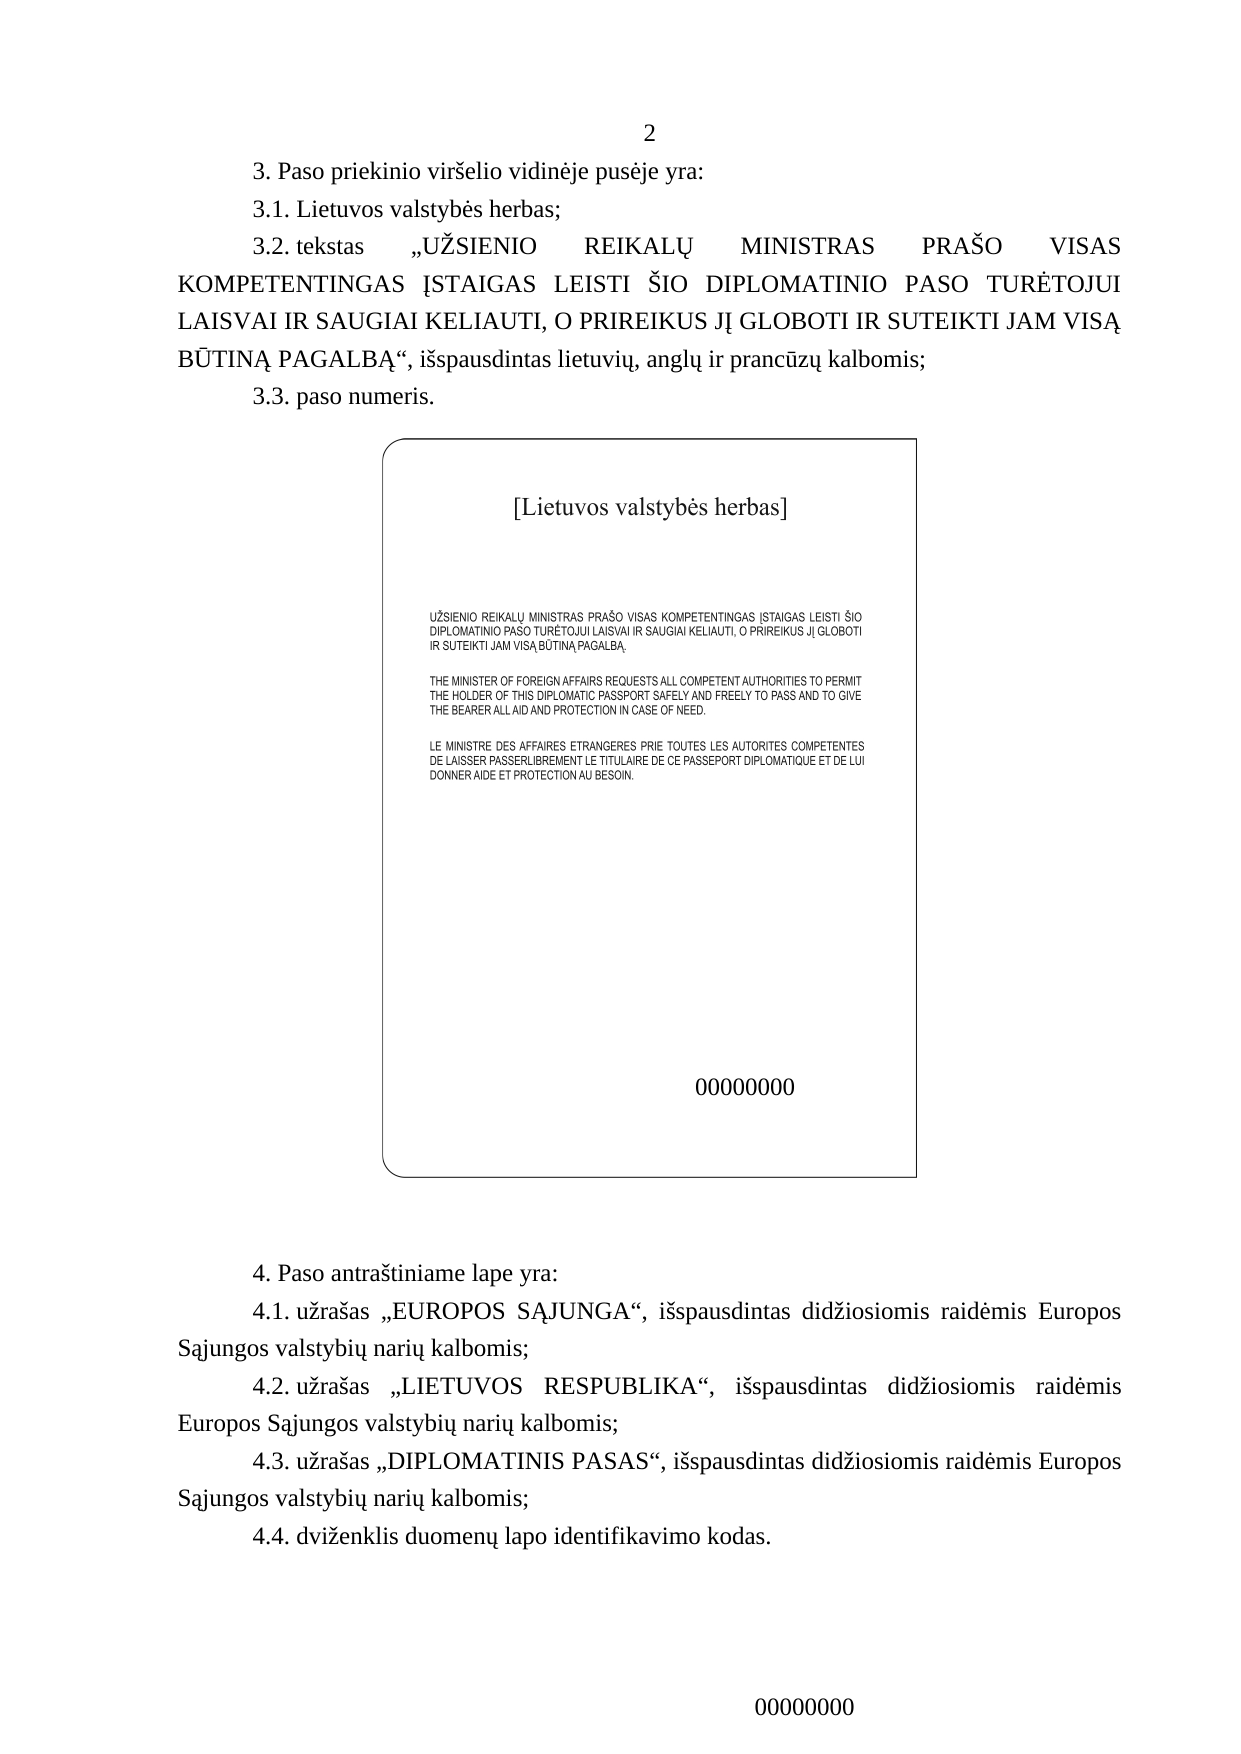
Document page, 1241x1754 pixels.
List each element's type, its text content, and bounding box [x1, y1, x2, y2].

text 3. Paso priekinio viršelio vidinėje pusėje yra: [177, 148, 1122, 185]
text 4.4. dviženklis duomenų lapo identifikavimo kodas. [177, 1512, 1122, 1550]
text 4.1. užrašas „EUROPOS SĄJUNGA“, išspausdintas didžiosiomis raidėmis Europos Sąjungos valstybių narių kalbomis; [177, 1287, 1122, 1362]
text 4.2. užrašas „LIETUVOS RESPUBLIKA“, išspausdintas didžiosiomis raidėmis Europos Sąjungos valstybių narių kalbomis; [177, 1362, 1122, 1437]
text 3.1. Lietuvos valstybės herbas; [177, 185, 1122, 223]
text 3.2. tekstas „UŽSIENIO REIKALŲ MINISTRAS PRAŠO VISAS KOMPETENTINGAS ĮSTAIGAS LEISTI ŠIO DIPLOMATINIO PASO TURĖTOJUI LAISVAI IR SAUGIAI KELIAUTI, O PRIREIKUS JĮ GLOBOTI IR SUTEIKTI JAM VISĄ BŪTINĄ PAGALBĄ“, išspausdintas lietuvių, anglų ir prancūzų kalbomis; [177, 223, 1122, 373]
text 3.3. paso numeris. [177, 373, 1122, 410]
text 4.3. užrašas „DIPLOMATINIS PASAS“, išspausdintas didžiosiomis raidėmis Europos Sąjungos valstybių narių kalbomis; [177, 1437, 1122, 1512]
text 4. Paso antraštiniame lape yra: [177, 1250, 1122, 1287]
